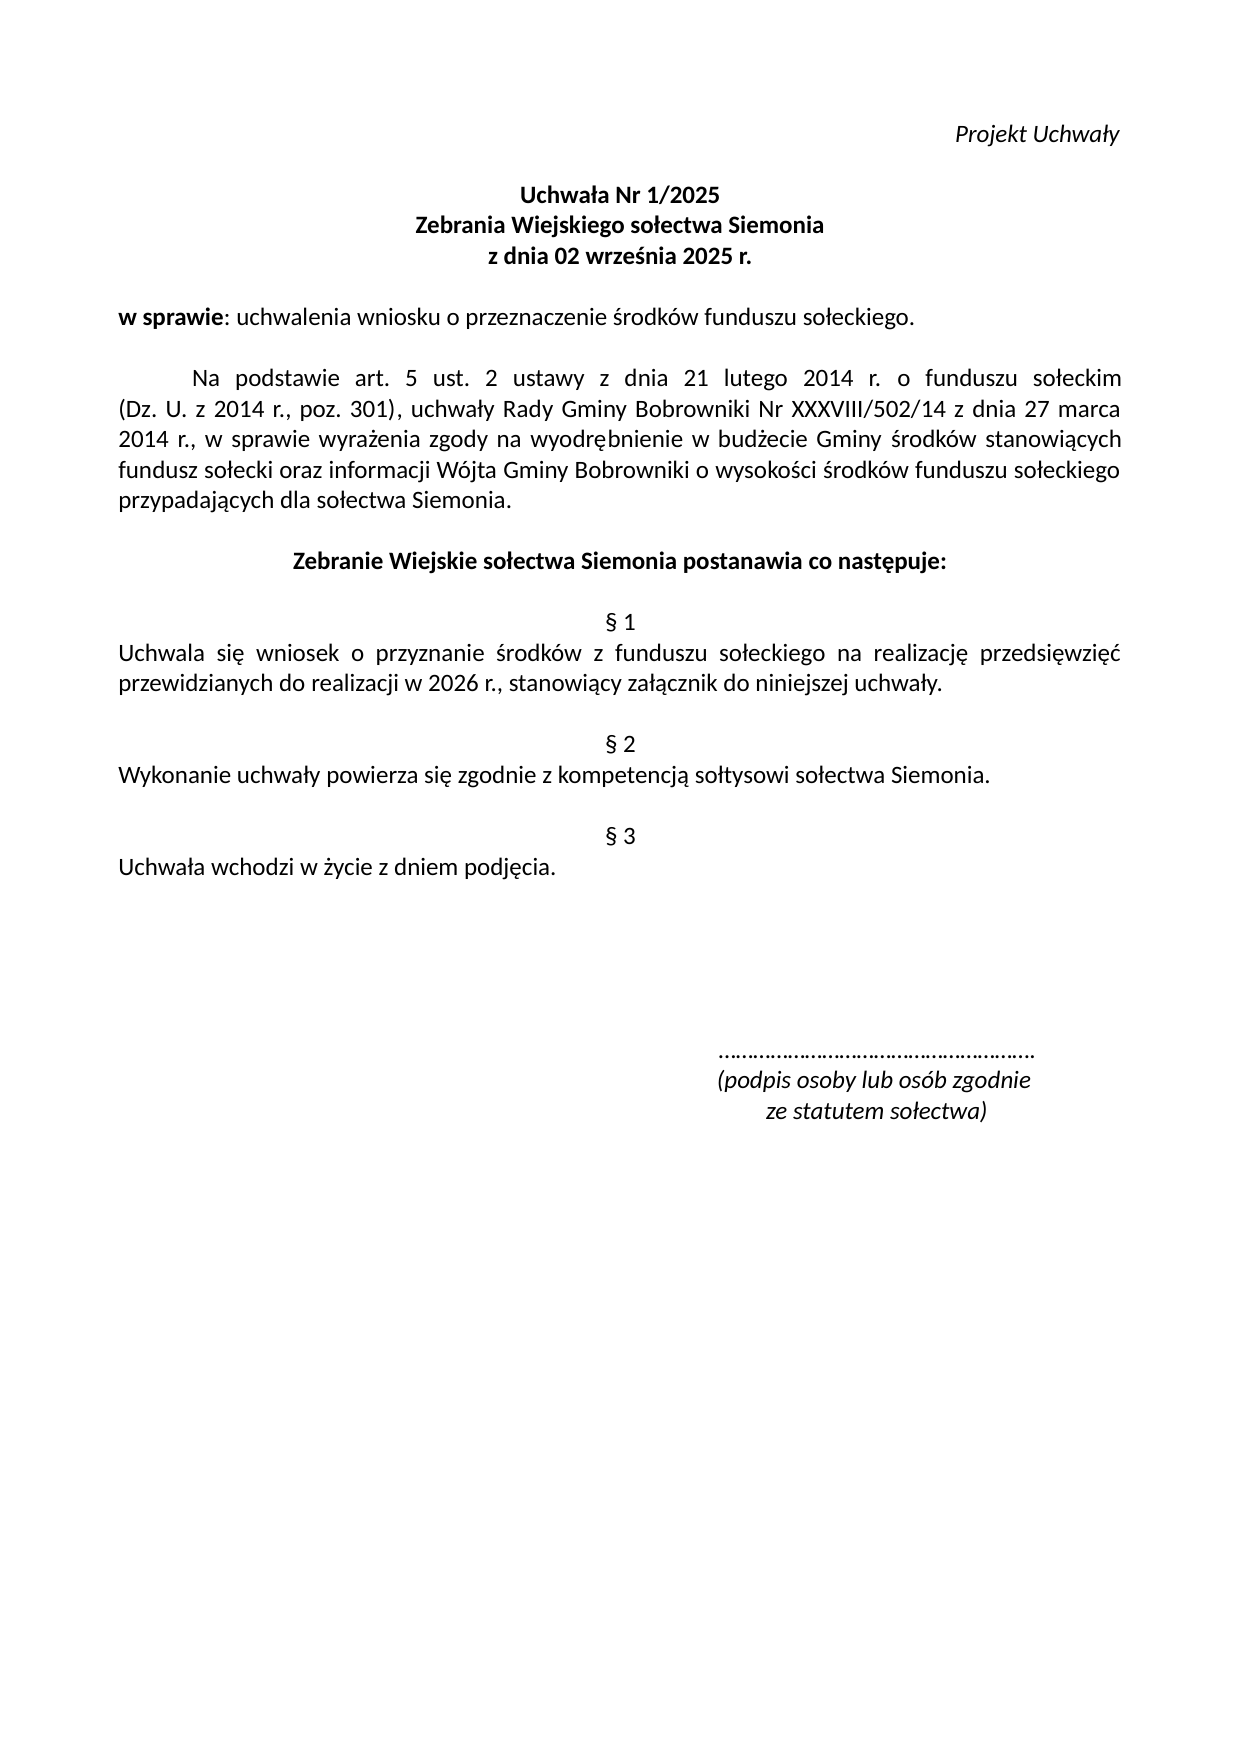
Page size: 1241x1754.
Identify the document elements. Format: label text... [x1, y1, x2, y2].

text Zebrania Wiejskiego sołectwa Siemonia [118, 210, 1122, 240]
text (podpis osoby lub osób zgodnie ze statutem sołectwa) [634, 1064, 1122, 1125]
text w sprawie: uchwalenia wniosku o przeznaczenie środków funduszu sołeckiego. [118, 301, 1122, 332]
text Wykonanie uchwały powierza się zgodnie z kompetencją sołtysowi sołectwa Siemonia. [118, 759, 1122, 789]
text Projekt Uchwały [118, 118, 1122, 149]
text Na podstawie art. 5 ust. 2 ustawy z dnia 21 lutego 2014 r. o funduszu sołeckim (Dz. U. z 2014 r., poz. 301), uchwały Rady Gminy Bobrowniki Nr XXXVIII/502/14 z dnia 27 marca 2014 r., w sprawie wyrażenia zgody na wyodrębnienie w budżecie Gminy środków stanowiących fundusz sołecki oraz informacji Wójta Gminy Bobrowniki o wysokości środków funduszu sołeckiego przypadających dla sołectwa Siemonia. [118, 362, 1122, 515]
text z dnia 02 września 2025 r. [118, 240, 1122, 271]
text § 1 [118, 606, 1122, 637]
text Zebranie Wiejskie sołectwa Siemonia postanawia co następuje: [118, 545, 1122, 576]
text Uchwała wchodzi w życie z dniem podjęcia. [118, 851, 1122, 881]
text Uchwala się wniosek o przyznanie środków z funduszu sołeckiego na realizację przedsięwzięć przewidzianych do realizacji w 2026 r., stanowiący załącznik do niniejszej uchwały. [118, 637, 1122, 698]
text ………………………………………………. [634, 1034, 1122, 1064]
text Uchwała Nr 1/2025 [118, 179, 1122, 210]
text § 3 [118, 820, 1122, 851]
text § 2 [118, 728, 1122, 759]
